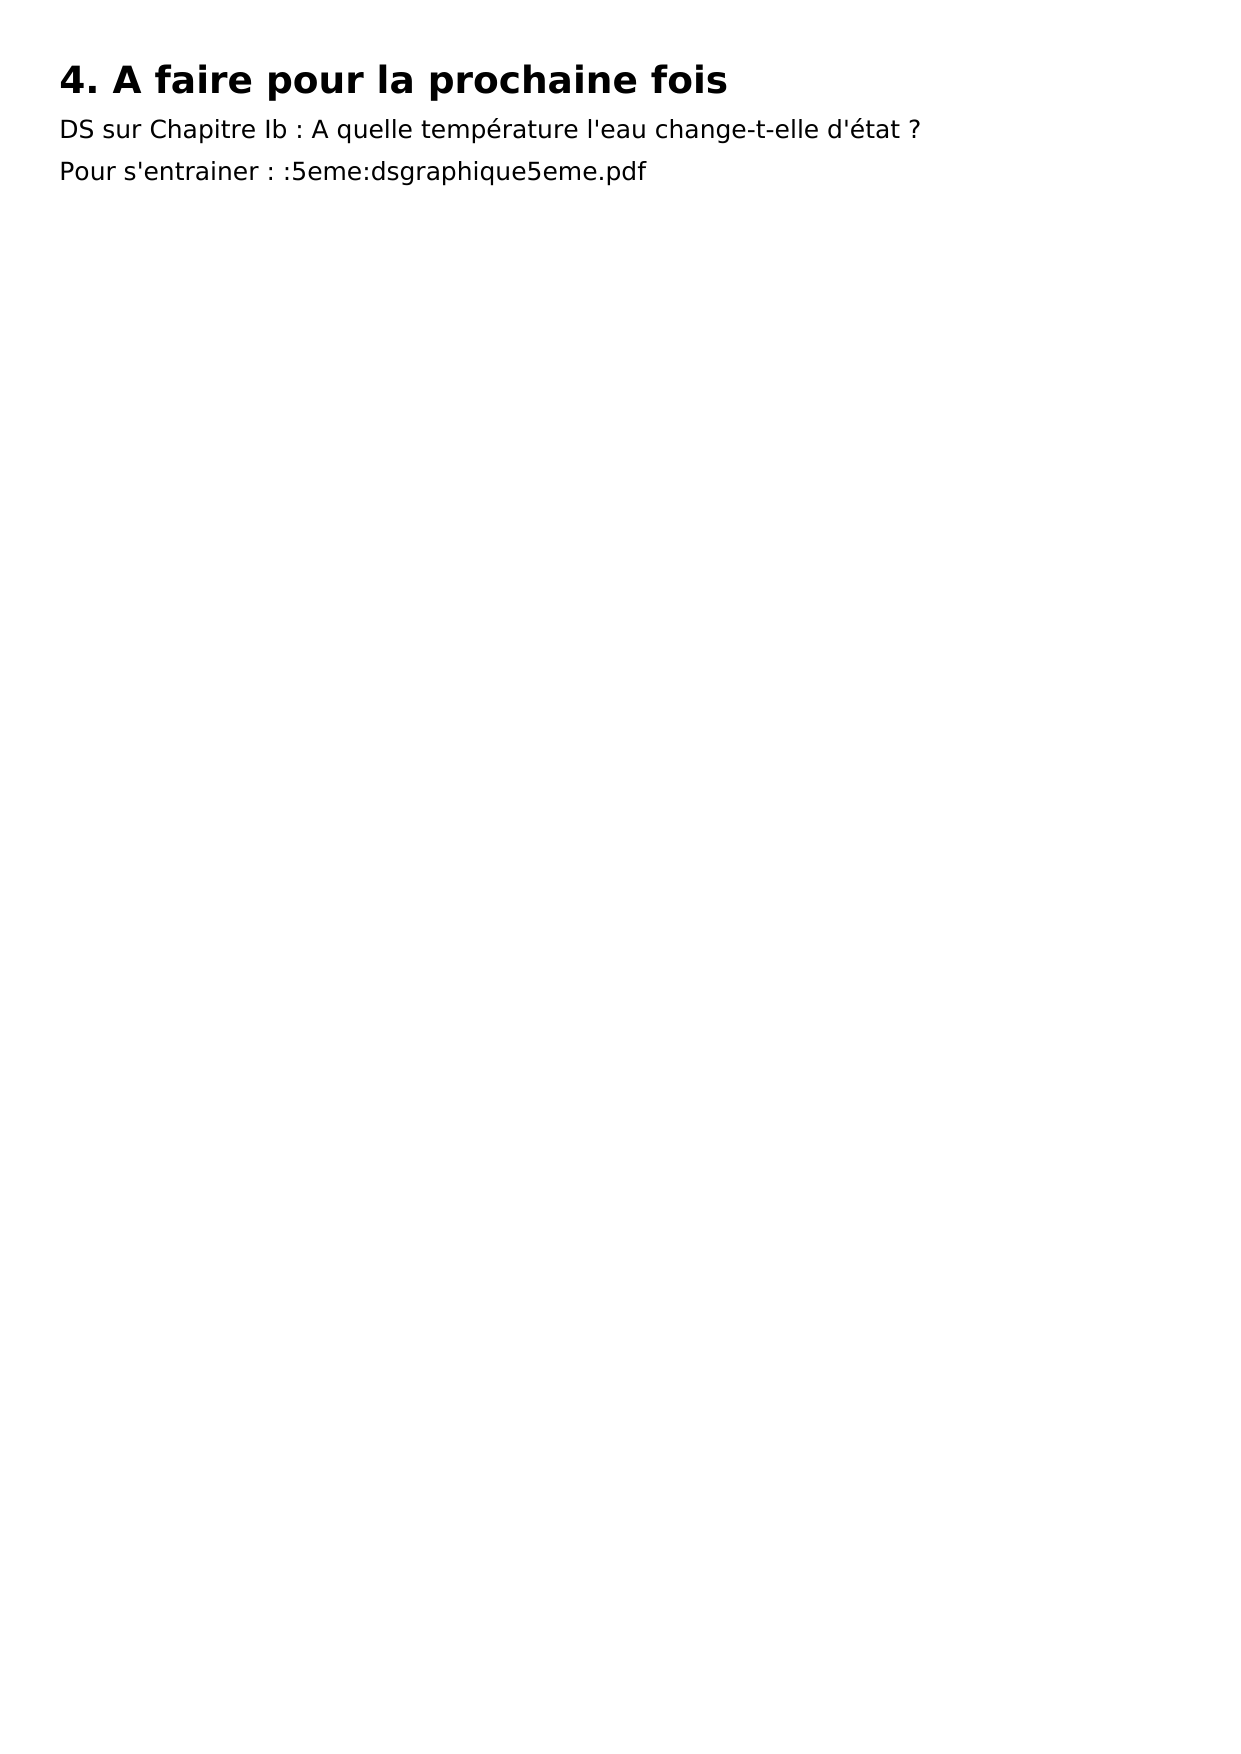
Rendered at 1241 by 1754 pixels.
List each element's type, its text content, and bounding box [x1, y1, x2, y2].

text Pour s'entrainer : :5eme:dsgraphique5eme.pdf [59, 157, 1181, 186]
subtitle 4. A faire pour la prochaine fois [59, 59, 1181, 103]
text DS sur Chapitre Ib : A quelle température l'eau change-t-elle d'état ? [59, 115, 1181, 144]
